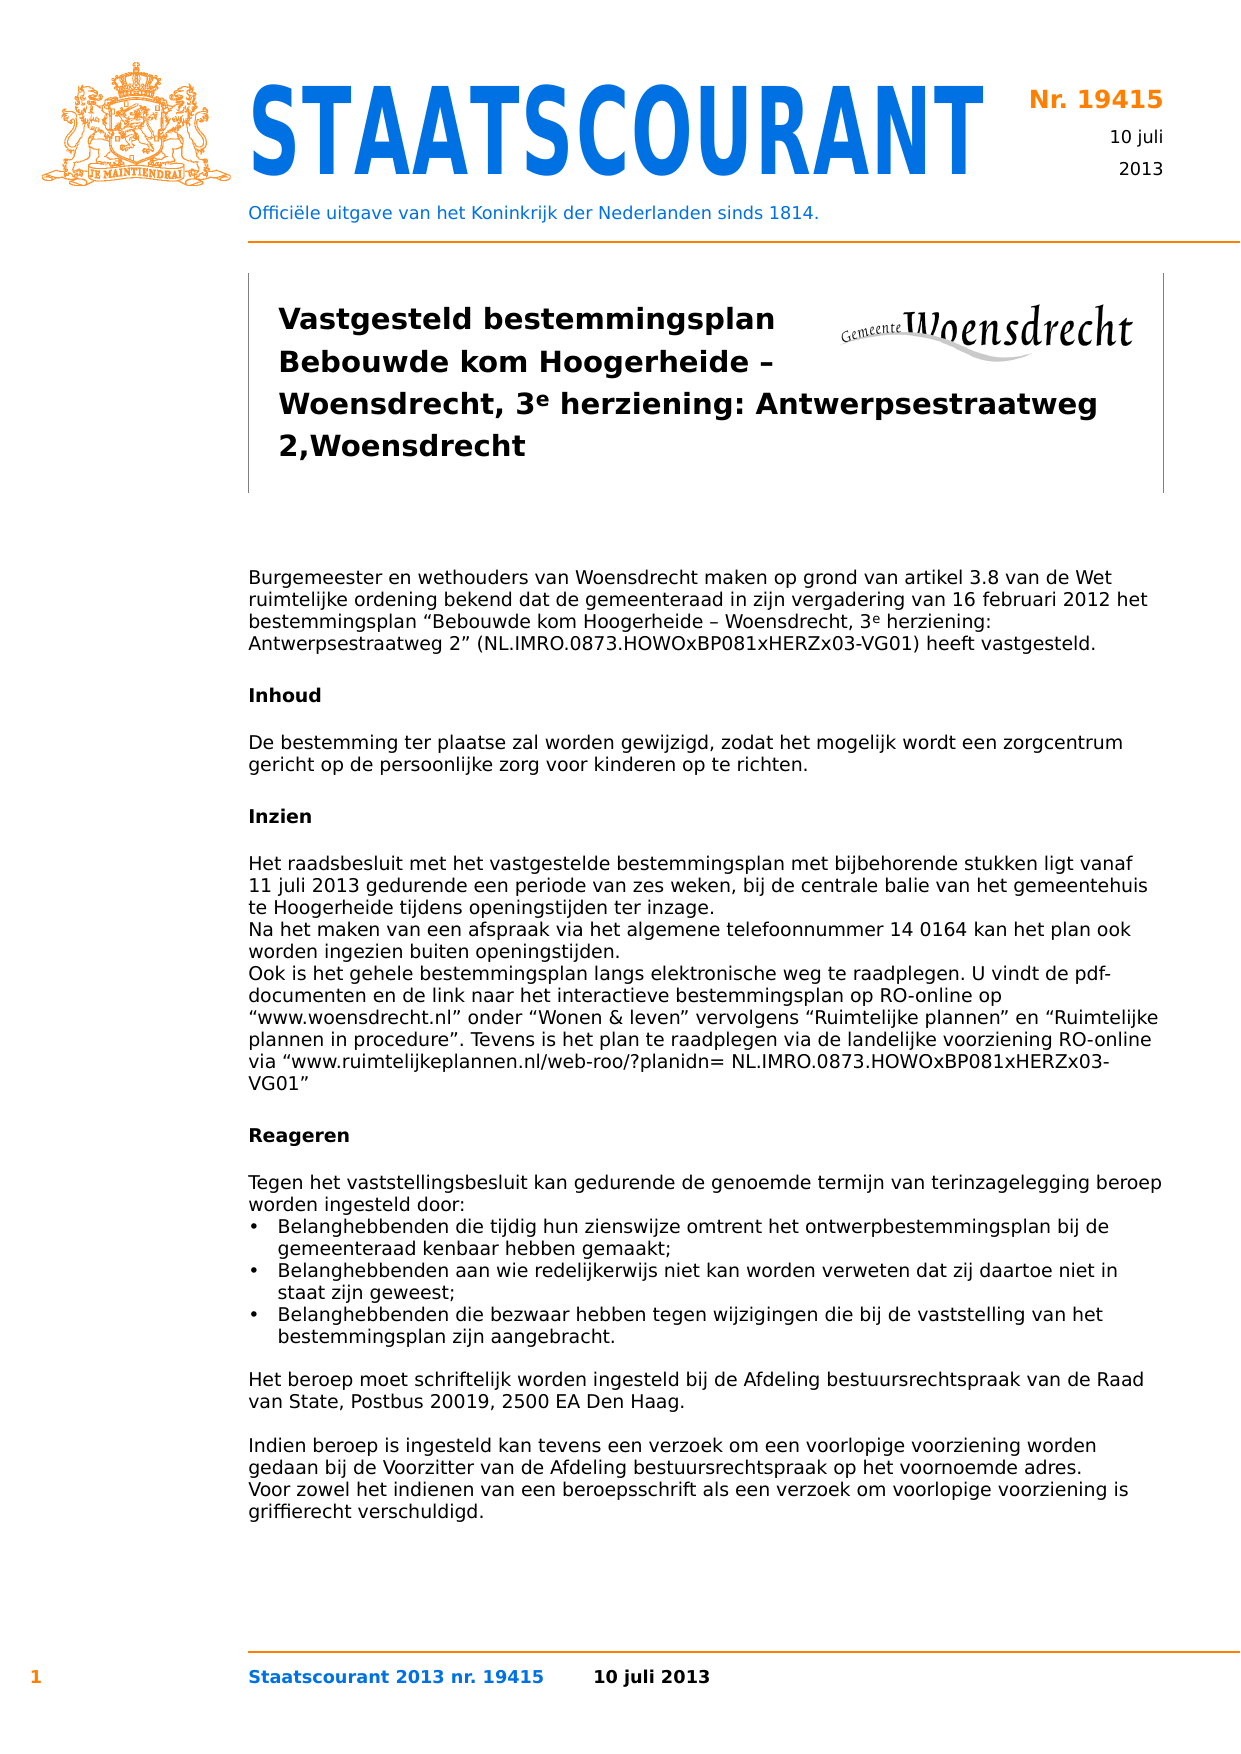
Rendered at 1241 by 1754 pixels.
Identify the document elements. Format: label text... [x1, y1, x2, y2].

table_cell 2013 [998, 153, 1240, 203]
text De bestemming ter plaatse zal worden gewijzigd, zodat het mogelijk wordt een zorgcentrum gericht op de persoonlijke zorg voor kinderen op te richten. [248, 732, 1163, 776]
text Burgemeester en wethouders van Woensdrecht maken op grond van artikel 3.8 van de Wet ruimtelijke ordening bekend dat de gemeenteraad in zijn vergadering van 16 februari 2012 het bestemmingsplan “Bebouwde kom Hoogerheide – Woensdrecht, 3e herziening: Antwerpsestraatweg 2” (NL.IMRO.0873.HOWOxBP081xHERZx03-VG01) heeft vastgesteld. [248, 567, 1163, 655]
table_header Nr. 19415 [998, 62, 1240, 121]
subtitle Vastgesteld bestemmingsplan Bebouwde kom Hoogerheide – Woensdrecht, 3e herziening: Antwerpsestraatweg 2,Woensdrecht [249, 273, 1163, 493]
text Tegen het vaststellingsbesluit kan gedurende de genoemde termijn van terinzagelegging beroep worden ingesteld door: [248, 1172, 1163, 1216]
picture [838, 302, 1134, 362]
text • Belanghebbenden die bezwaar hebben tegen wijzigingen die bij de vaststelling van het bestemmingsplan zijn aangebracht. [248, 1303, 1163, 1347]
subtitle Inhoud [248, 685, 1163, 707]
text Voor zowel het indienen van een beroepsschrift als een verzoek om voorlopige voorziening is griffierecht verschuldigd. [248, 1479, 1163, 1523]
table_header STAATSCOURANT [248, 62, 998, 203]
text Het beroep moet schriftelijk worden ingesteld bij de Afdeling bestuursrechtspraak van de Raad van State, Postbus 20019, 2500 EA Den Haag. [248, 1369, 1163, 1413]
table_cell Officiële uitgave van het Koninkrijk der Nederlanden sinds 1814. [248, 203, 1240, 241]
text • Belanghebbenden aan wie redelijkerwijs niet kan worden verweten dat zij daartoe niet in staat zijn geweest; [248, 1259, 1163, 1303]
table_cell 10 juli [998, 121, 1240, 153]
text Ook is het gehele bestemmingsplan langs elektronische weg te raadplegen. U vindt de pdf-documenten en de link naar het interactieve bestemmingsplan op RO-online op “www.woensdrecht.nl” onder “Wonen & leven” vervolgens “Ruimtelijke plannen” en “Ruimtelijke plannen in procedure”. Tevens is het plan te raadplegen via de landelijke voorziening RO-online via “www.ruimtelijkeplannen.nl/web-roo/?planidn= NL.IMRO.0873.HOWOxBP081xHERZx03-VG01” [248, 963, 1163, 1095]
table_header [25, 62, 248, 241]
text • Belanghebbenden die tijdig hun zienswijze omtrent het ontwerpbestemmingsplan bij de gemeenteraad kenbaar hebben gemaakt; [248, 1216, 1163, 1259]
subtitle Inzien [248, 806, 1163, 828]
subtitle Reageren [248, 1125, 1163, 1147]
text Het raadsbesluit met het vastgestelde bestemmingsplan met bijbehorende stukken ligt vanaf 11 juli 2013 gedurende een periode van zes weken, bij de centrale balie van het gemeentehuis te Hoogerheide tijdens openingstijden ter inzage. [248, 853, 1163, 919]
text Indien beroep is ingesteld kan tevens een verzoek om een voorlopige voorziening worden gedaan bij de Voorzitter van de Afdeling bestuursrechtspraak op het voornoemde adres. [248, 1435, 1163, 1479]
text Na het maken van een afspraak via het algemene telefoonnummer 14 0164 kan het plan ook worden ingezien buiten openingstijden. [248, 919, 1163, 963]
picture [41, 62, 231, 186]
